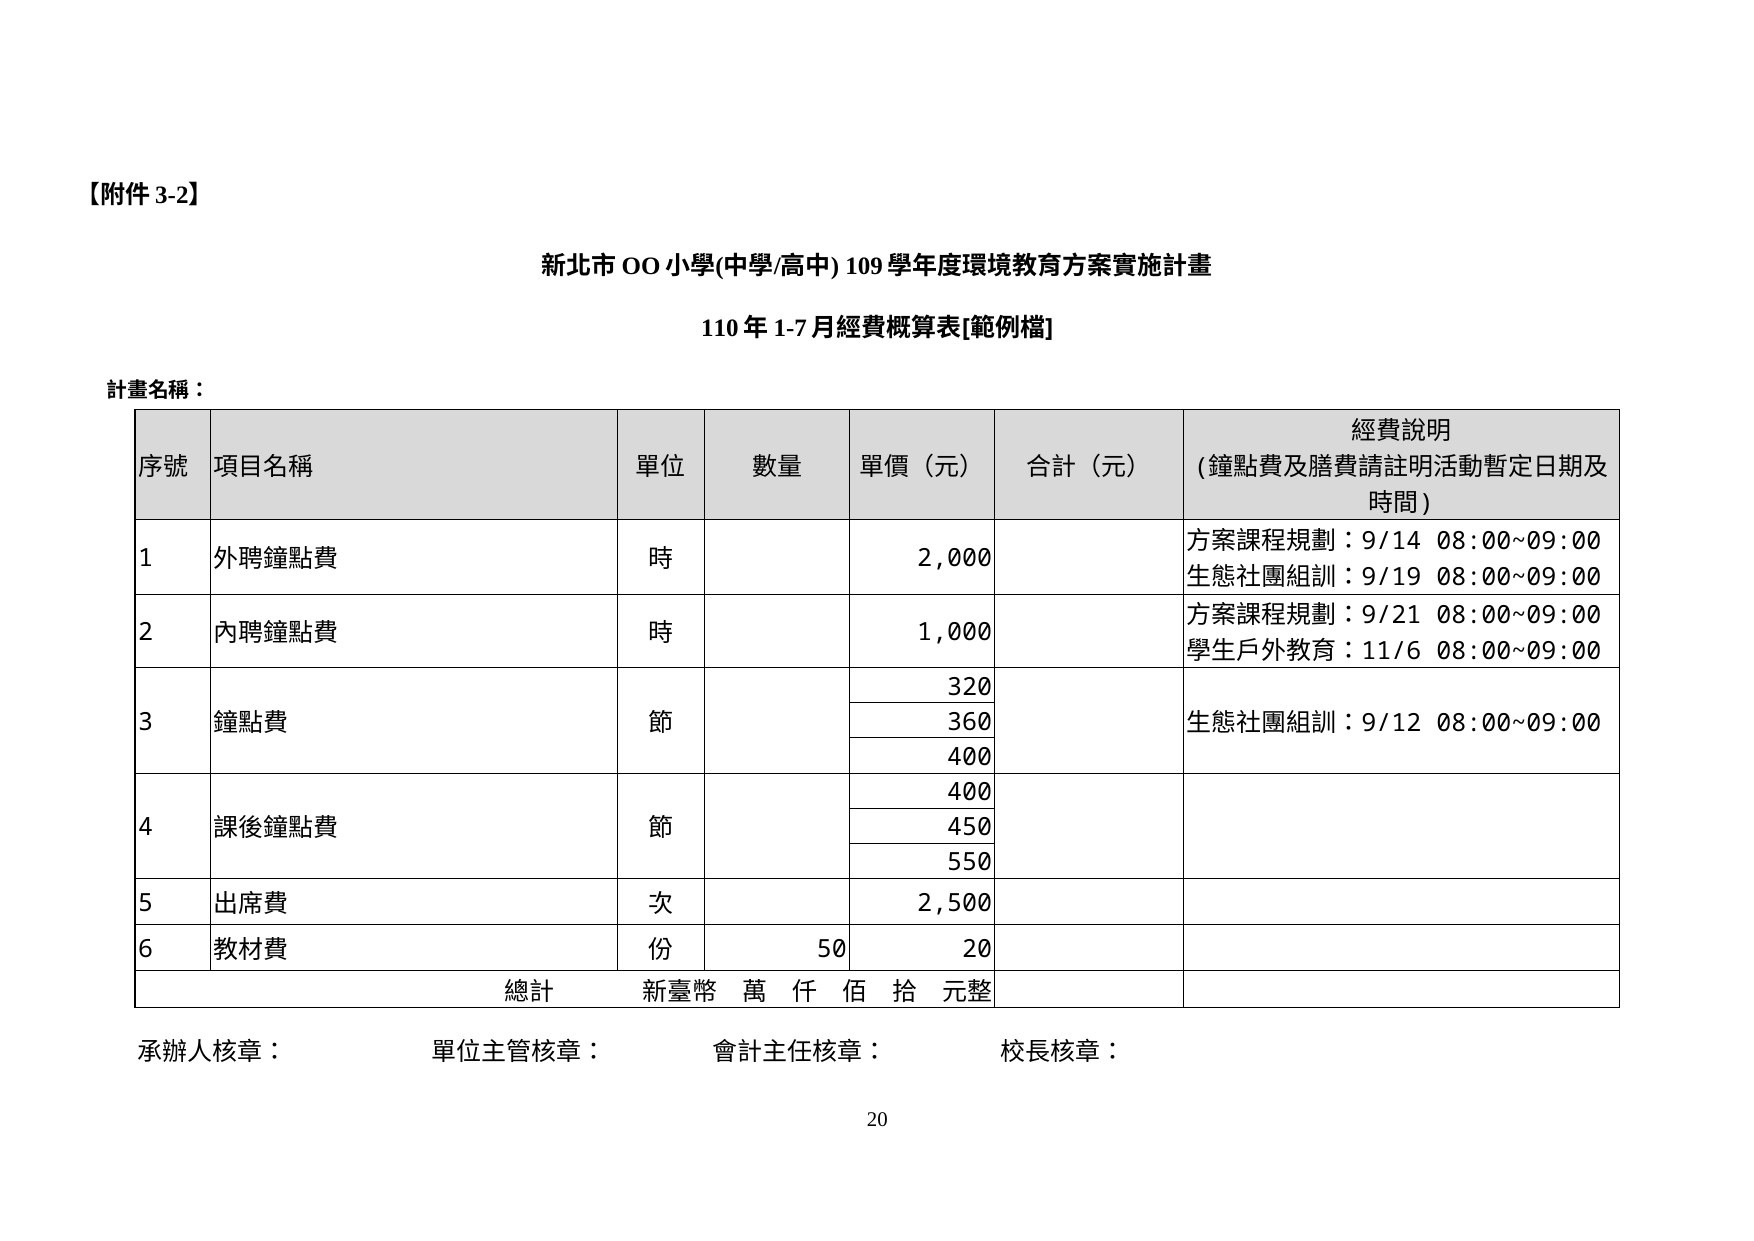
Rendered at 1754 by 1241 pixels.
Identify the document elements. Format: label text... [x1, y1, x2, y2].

table_cell [995, 520, 1183, 593]
text 計畫名稱： [75, 347, 1679, 409]
table_cell 方案課程規劃：9/21 08:00~09:00 學生戶外教育：11/6 08:00~09:00 [1184, 595, 1619, 667]
table_cell 450 [850, 809, 994, 843]
table_cell [1184, 925, 1619, 970]
table_cell 節 [618, 774, 704, 878]
table_cell 方案課程規劃：9/14 08:00~09:00 生態社團組訓：9/19 08:00~09:00 [1184, 520, 1619, 593]
table_cell 內聘鐘點費 [211, 595, 617, 667]
table_cell 6 [136, 925, 210, 970]
table_cell [995, 879, 1183, 924]
table_header 單位 [618, 410, 704, 519]
table_cell 5 [136, 879, 210, 924]
table_cell 20 [850, 925, 994, 970]
table_cell 時 [618, 595, 704, 667]
table_cell 550 [850, 844, 994, 878]
table_cell 節 [618, 668, 704, 772]
table_header 單價（元） [850, 410, 994, 519]
table_cell [705, 879, 849, 924]
text 新北市OO小學(中學/高中) 109學年度環境教育方案實施計畫 [75, 222, 1679, 284]
text 【附件3-2】 [75, 151, 1679, 213]
table_cell 2,000 [850, 520, 994, 593]
table_cell [995, 668, 1183, 772]
table_cell 1,000 [850, 595, 994, 667]
table_header 項目名稱 [211, 410, 617, 519]
table_cell 4 [136, 774, 210, 878]
table_cell 鐘點費 [211, 668, 617, 772]
table_header 數量 [705, 410, 849, 519]
table_header 序號 [136, 410, 210, 519]
table_cell 總計 新臺幣 萬 仟 佰 拾 元整 [136, 971, 994, 1007]
table_cell 教材費 [211, 925, 617, 970]
table_cell 課後鐘點費 [211, 774, 617, 878]
table_cell 1 [136, 520, 210, 593]
table_cell [995, 971, 1183, 1007]
table_header 合計（元） [995, 410, 1183, 519]
table_cell 時 [618, 520, 704, 593]
table_cell [995, 774, 1183, 878]
table_cell 出席費 [211, 879, 617, 924]
text 110年1-7月經費概算表[範例檔] [75, 284, 1679, 347]
table_cell 320 [850, 668, 994, 702]
table_cell [705, 595, 849, 667]
table_cell 2 [136, 595, 210, 667]
table_cell [705, 520, 849, 593]
table_cell [705, 774, 849, 878]
table_cell 360 [850, 703, 994, 737]
table_cell [995, 925, 1183, 970]
table_cell [995, 595, 1183, 667]
table_cell 外聘鐘點費 [211, 520, 617, 593]
table_cell [1184, 971, 1619, 1007]
table_cell 份 [618, 925, 704, 970]
table_cell [705, 668, 849, 772]
table_cell 400 [850, 738, 994, 772]
table_cell [1184, 774, 1619, 878]
table_cell 次 [618, 879, 704, 924]
table_cell 400 [850, 774, 994, 807]
table_cell 2,500 [850, 879, 994, 924]
table_cell [1184, 879, 1619, 924]
text 承辦人核章： 單位主管核章： 會計主任核章： 校長核章： [75, 1008, 1679, 1071]
table_cell 生態社團組訓：9/12 08:00~09:00 [1184, 668, 1619, 772]
table_cell 50 [705, 925, 849, 970]
table_cell 3 [136, 668, 210, 772]
table_header 經費說明 (鐘點費及膳費請註明活動暫定日期及時間) [1184, 410, 1619, 519]
